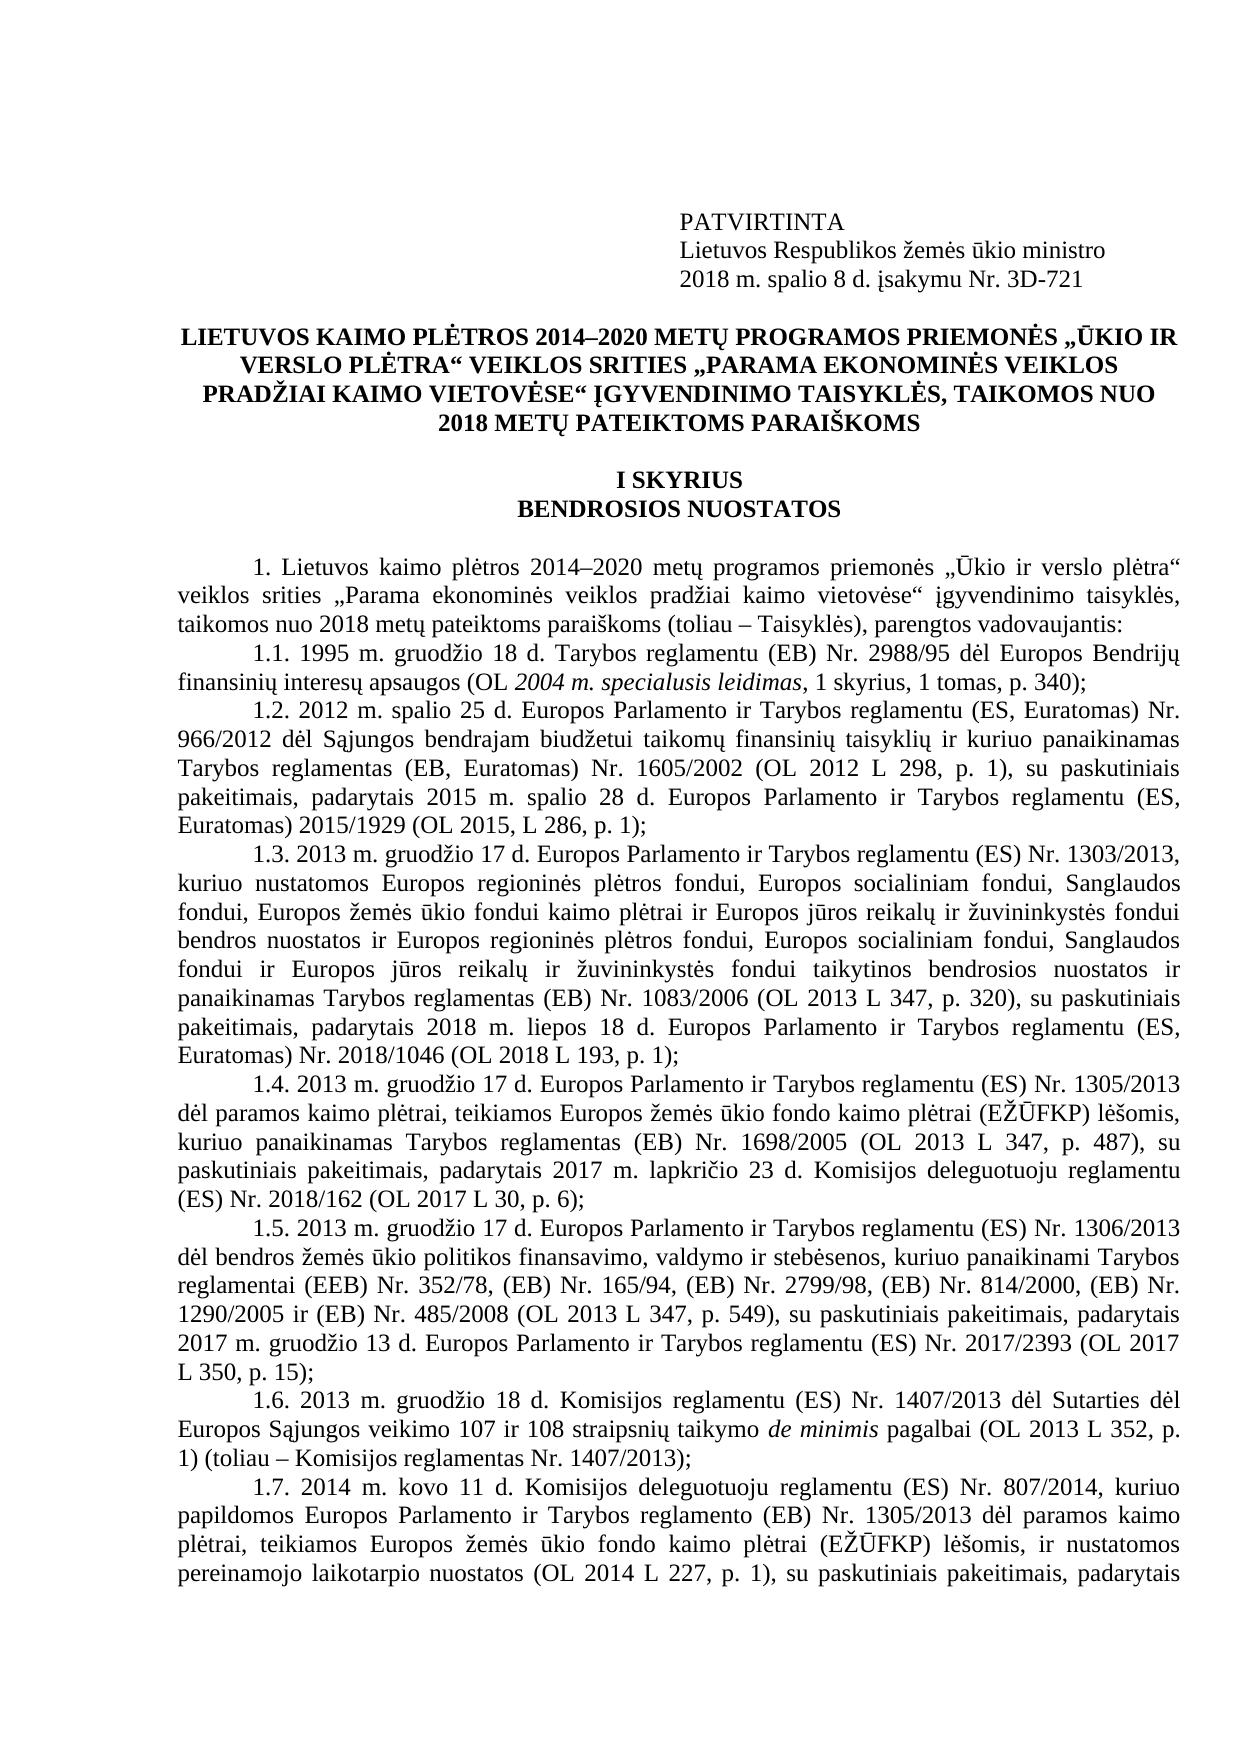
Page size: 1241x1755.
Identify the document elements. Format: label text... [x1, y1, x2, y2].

text 1.4. 2013 m. gruodžio 17 d. Europos Parlamento ir Tarybos reglamentu (ES) Nr. 1305/2013 dėl paramos kaimo plėtrai, teikiamos Europos žemės ūkio fondo kaimo plėtrai (EŽŪFKP) lėšomis, kuriuo panaikinamas Tarybos reglamentas (EB) Nr. 1698/2005 (OL 2013 L 347, p. 487), su paskutiniais pakeitimais, padarytais 2017 m. lapkričio 23 d. Komisijos deleguotuoju reglamentu (ES) Nr. 2018/162 (OL 2017 L 30, p. 6); [177, 1069, 1181, 1213]
text PATVIRTINTA [679, 207, 1181, 235]
text LIETUVOS KAIMO PLĖTROS 2014–2020 METŲ PROGRAMOS PRIEMONĖS „ŪKIO IR VERSLO PLĖTRA“ VEIKLOS SRITIES „PARAMA EKONOMINĖS VEIKLOS PRADŽIAI KAIMO VIETOVĖSE“ ĮGYVENDINIMO TAISYKLĖS, TAIKOMOS NUO 2018 METŲ PATEIKTOMS PARAIŠKOMS [177, 322, 1181, 437]
text 1.3. 2013 m. gruodžio 17 d. Europos Parlamento ir Tarybos reglamentu (ES) Nr. 1303/2013, kuriuo nustatomos Europos regioninės plėtros fondui, Europos socialiniam fondui, Sanglaudos fondui, Europos žemės ūkio fondui kaimo plėtrai ir Europos jūros reikalų ir žuvininkystės fondui bendros nuostatos ir Europos regioninės plėtros fondui, Europos socialiniam fondui, Sanglaudos fondui ir Europos jūros reikalų ir žuvininkystės fondui taikytinos bendrosios nuostatos ir panaikinamas Tarybos reglamentas (EB) Nr. 1083/2006 (OL 2013 L 347, p. 320), su paskutiniais pakeitimais, padarytais 2018 m. liepos 18 d. Europos Parlamento ir Tarybos reglamentu (ES, Euratomas) Nr. 2018/1046 (OL 2018 L 193, p. 1); [177, 839, 1181, 1069]
text I SKYRIUS [177, 465, 1181, 494]
text 1.2. 2012 m. spalio 25 d. Europos Parlamento ir Tarybos reglamentu (ES, Euratomas) Nr. 966/2012 dėl Sąjungos bendrajam biudžetui taikomų finansinių taisyklių ir kuriuo panaikinamas Tarybos reglamentas (EB, Euratomas) Nr. 1605/2002 (OL 2012 L 298, p. 1), su paskutiniais pakeitimais, padarytais 2015 m. spalio 28 d. Europos Parlamento ir Tarybos reglamentu (ES, Euratomas) 2015/1929 (OL 2015, L 286, p. 1); [177, 695, 1181, 839]
text 1.1. 1995 m. gruodžio 18 d. Tarybos reglamentu (EB) Nr. 2988/95 dėl Europos Bendrijų finansinių interesų apsaugos (OL 2004 m. specialusis leidimas, 1 skyrius, 1 tomas, p. 340); [177, 638, 1181, 695]
text BENDROSIOS NUOSTATOS [177, 494, 1181, 523]
text 1.5. 2013 m. gruodžio 17 d. Europos Parlamento ir Tarybos reglamentu (ES) Nr. 1306/2013 dėl bendros žemės ūkio politikos finansavimo, valdymo ir stebėsenos, kuriuo panaikinami Tarybos reglamentai (EEB) Nr. 352/78, (EB) Nr. 165/94, (EB) Nr. 2799/98, (EB) Nr. 814/2000, (EB) Nr. 1290/2005 ir (EB) Nr. 485/2008 (OL 2013 L 347, p. 549), su paskutiniais pakeitimais, padarytais 2017 m. gruodžio 13 d. Europos Parlamento ir Tarybos reglamentu (ES) Nr. 2017/2393 (OL 2017 L 350, p. 15); [177, 1213, 1181, 1385]
text 1.7. 2014 m. kovo 11 d. Komisijos deleguotuoju reglamentu (ES) Nr. 807/2014, kuriuo papildomos Europos Parlamento ir Tarybos reglamento (EB) Nr. 1305/2013 dėl paramos kaimo plėtrai, teikiamos Europos žemės ūkio fondo kaimo plėtrai (EŽŪFKP) lėšomis, ir nustatomos pereinamojo laikotarpio nuostatos (OL 2014 L 227, p. 1), su paskutiniais pakeitimais, padarytais [177, 1472, 1181, 1587]
text Lietuvos Respublikos žemės ūkio ministro [679, 235, 1181, 264]
text 2018 m. spalio 8 d. įsakymu Nr. 3D-721 [679, 264, 1181, 293]
text 1. Lietuvos kaimo plėtros 2014–2020 metų programos priemonės „Ūkio ir verslo plėtra“ veiklos srities „Parama ekonominės veiklos pradžiai kaimo vietovėse“ įgyvendinimo taisyklės, taikomos nuo 2018 metų pateiktoms paraiškoms (toliau – Taisyklės), parengtos vadovaujantis: [177, 552, 1181, 638]
text 1.6. 2013 m. gruodžio 18 d. Komisijos reglamentu (ES) Nr. 1407/2013 dėl Sutarties dėl Europos Sąjungos veikimo 107 ir 108 straipsnių taikymo de minimis pagalbai (OL 2013 L 352, p. 1) (toliau – Komisijos reglamentas Nr. 1407/2013); [177, 1385, 1181, 1472]
